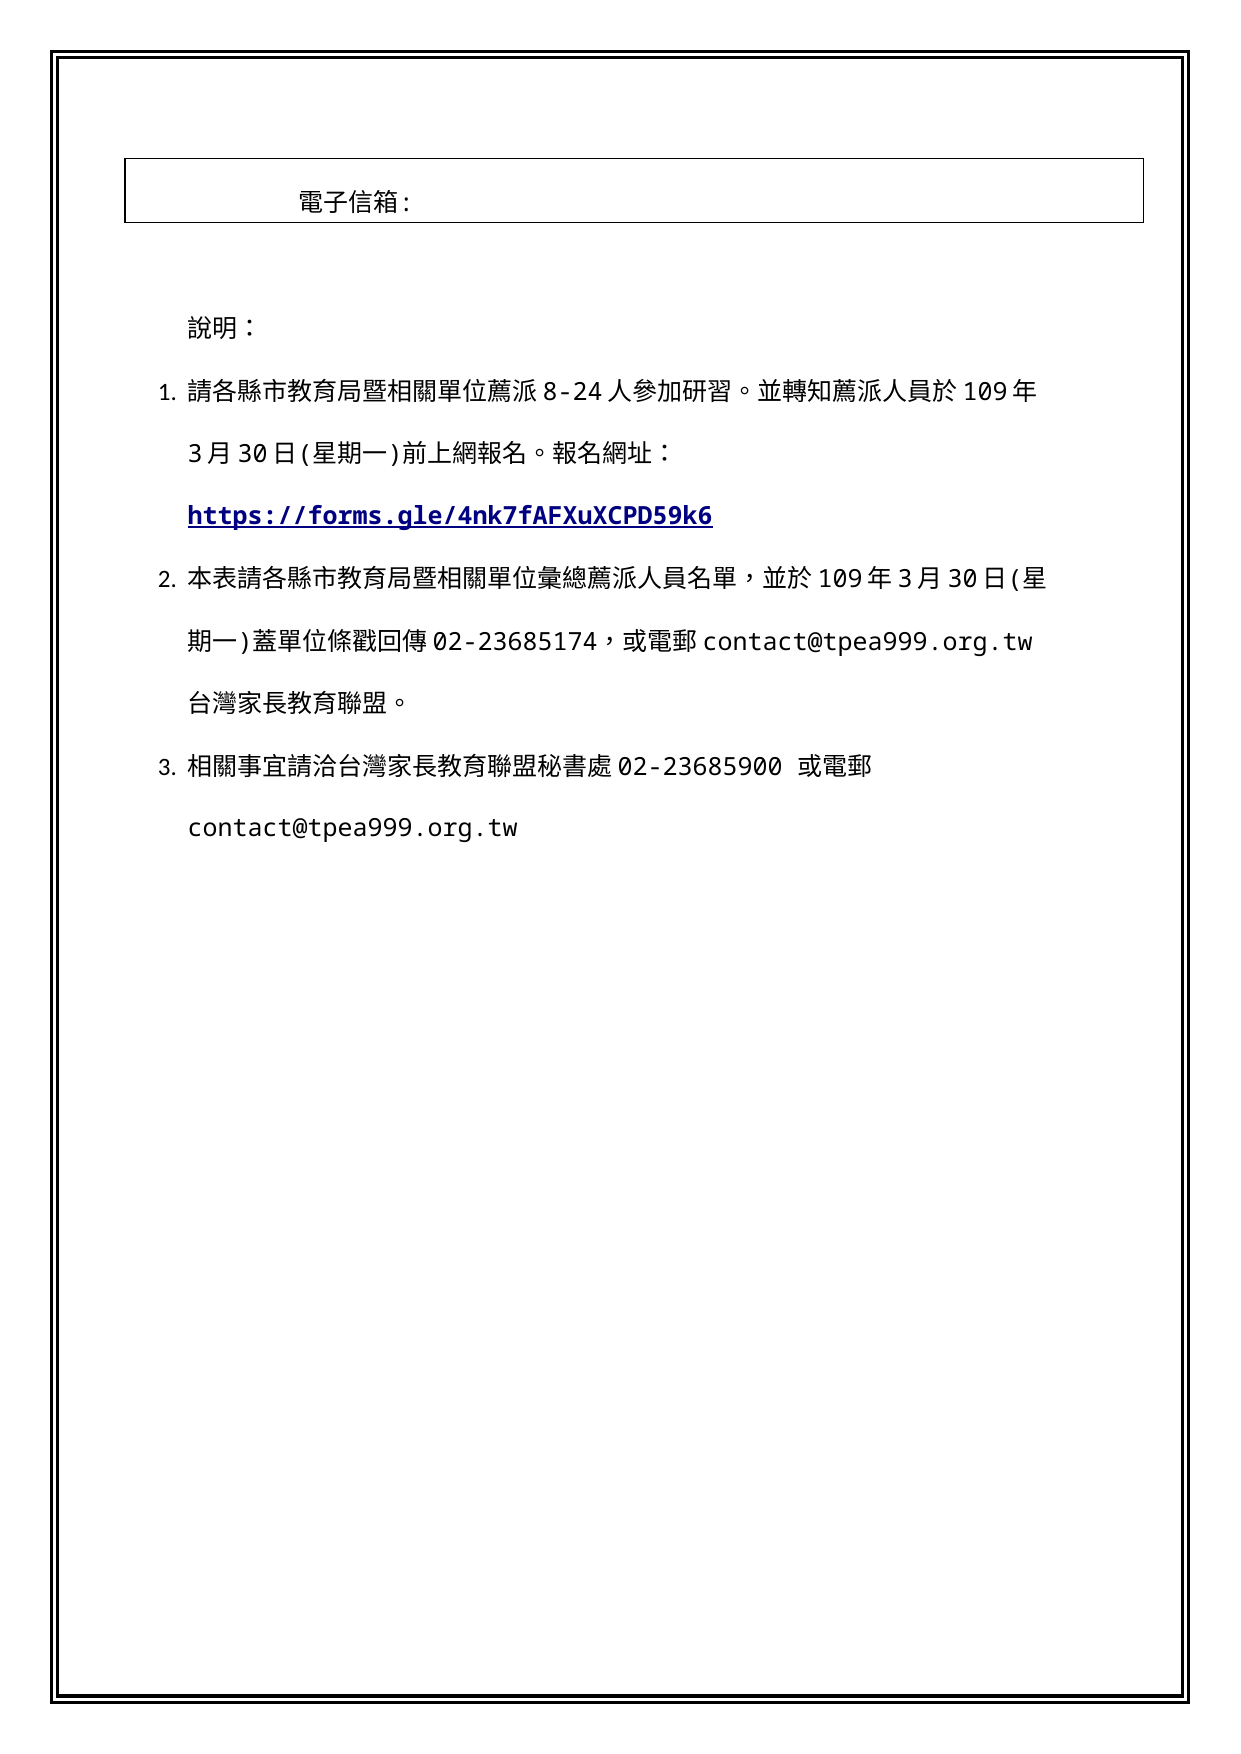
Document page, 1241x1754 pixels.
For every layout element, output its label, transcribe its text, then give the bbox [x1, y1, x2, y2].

text 說明： [187, 285, 1053, 348]
list 本表請各縣市教育局暨相關單位彙總薦派人員名單，並於109年3月30日(星期一)蓋單位條戳回傳02-23685174，或電郵contact@tpea999.org.tw台灣家長教育聯盟。 [167, 535, 1053, 723]
list 相關事宜請洽台灣家長教育聯盟秘書處02-23685900 或電郵contact@tpea999.org.tw [167, 723, 1053, 848]
list 請各縣市教育局暨相關單位薦派8-24人參加研習。並轉知薦派人員於109年3月30日(星期一)前上網報名。報名網址： https://forms.gle/4nk7fAFXuXCPD59k6 [167, 348, 1053, 535]
table_cell 電子信箱: [126, 159, 1143, 222]
